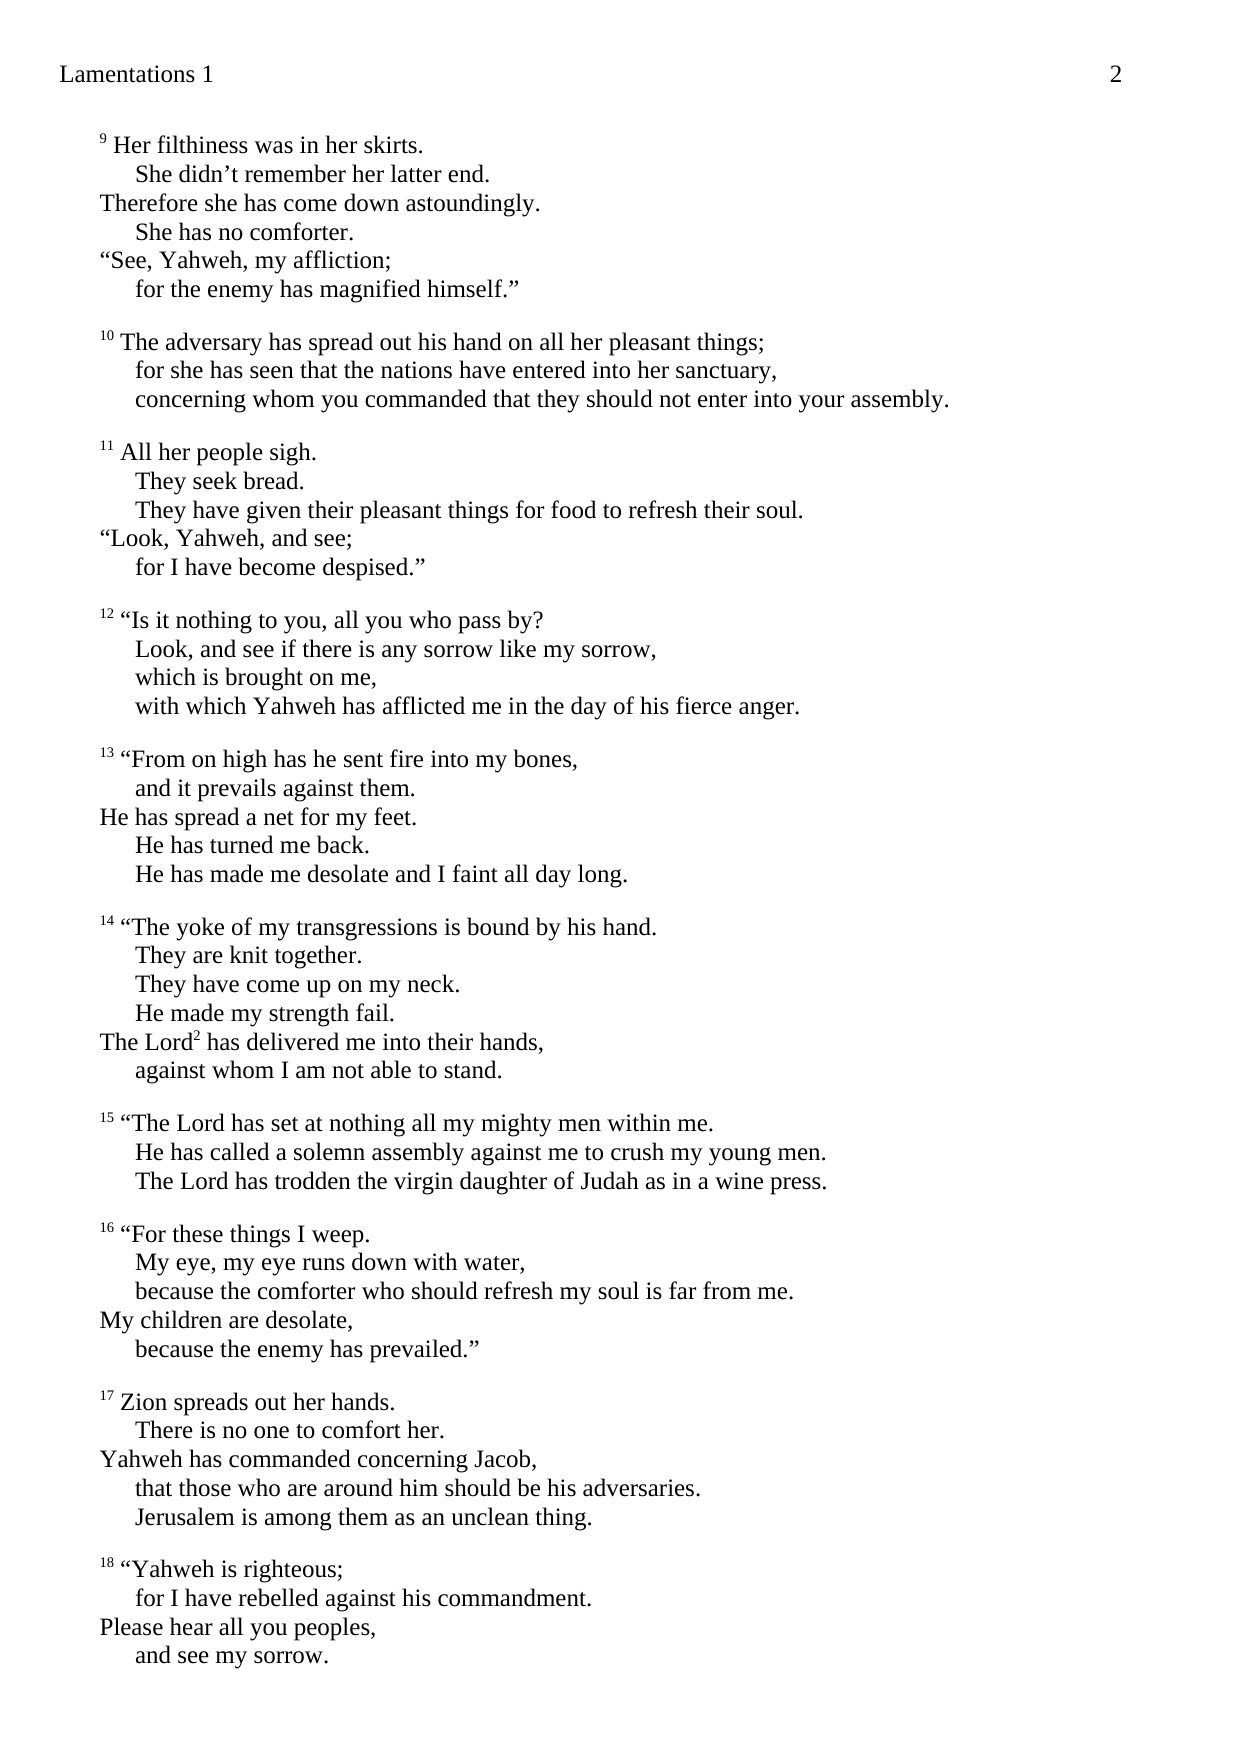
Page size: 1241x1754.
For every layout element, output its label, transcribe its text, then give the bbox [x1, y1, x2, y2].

text for I have become despised.” [135, 552, 1122, 581]
text He has called a solemn assembly against me to crush my young men. [135, 1137, 1122, 1166]
text for I have rebelled against his commandment. [135, 1583, 1122, 1612]
text My children are desolate, [99, 1305, 1122, 1334]
text 10 The adversary has spread out his hand on all her pleasant things; [99, 327, 1122, 356]
text 9 Her filthiness was in her skirts. [99, 130, 1122, 159]
text because the enemy has prevailed.” [135, 1334, 1122, 1362]
text 12 “Is it nothing to you, all you who pass by? [99, 605, 1122, 634]
text He has made me desolate and I faint all day long. [135, 859, 1122, 888]
text which is brought on me, [135, 662, 1122, 691]
text She didn’t remember her latter end. [135, 159, 1122, 188]
text He has spread a net for my feet. [99, 802, 1122, 830]
text My eye, my eye runs down with water, [135, 1247, 1122, 1276]
text against whom I am not able to stand. [135, 1056, 1122, 1084]
text Jerusalem is among them as an unclean thing. [135, 1502, 1122, 1530]
text because the comforter who should refresh my soul is far from me. [135, 1276, 1122, 1305]
text He made my strength fail. [135, 998, 1122, 1027]
text They have given their pleasant things for food to refresh their soul. [135, 495, 1122, 523]
text 13 “From on high has he sent fire into my bones, [99, 744, 1122, 773]
text Yahweh has commanded concerning Jacob, [99, 1444, 1122, 1473]
text with which Yahweh has afflicted me in the day of his fierce anger. [135, 691, 1122, 720]
text She has no comforter. [135, 217, 1122, 245]
text They are knit together. [135, 941, 1122, 969]
text and see my sorrow. [135, 1641, 1122, 1669]
text The Lord has trodden the virgin daughter of Judah as in a wine press. [135, 1166, 1122, 1195]
text “Look, Yahweh, and see; [99, 523, 1122, 552]
text for the enemy has magnified himself.” [135, 274, 1122, 303]
text They seek bread. [135, 466, 1122, 495]
text 16 “For these things I weep. [99, 1219, 1122, 1247]
text The Lord2 has delivered me into their hands, [99, 1027, 1122, 1056]
text 17 Zion spreads out her hands. [99, 1387, 1122, 1415]
text 15 “The Lord has set at nothing all my mighty men within me. [99, 1108, 1122, 1137]
text They have come up on my neck. [135, 969, 1122, 998]
text 11 All her people sigh. [99, 437, 1122, 466]
text Therefore she has come down astoundingly. [99, 188, 1122, 217]
text “See, Yahweh, my affliction; [99, 245, 1122, 274]
text for she has seen that the nations have entered into her sanctuary, [135, 356, 1122, 384]
text Please hear all you peoples, [99, 1612, 1122, 1641]
text There is no one to comfort her. [135, 1415, 1122, 1444]
text 18 “Yahweh is righteous; [99, 1554, 1122, 1583]
text concerning whom you commanded that they should not enter into your assembly. [135, 384, 1122, 413]
text Look, and see if there is any sorrow like my sorrow, [135, 634, 1122, 662]
text 14 “The yoke of my transgressions is bound by his hand. [99, 912, 1122, 941]
text and it prevails against them. [135, 773, 1122, 802]
text He has turned me back. [135, 830, 1122, 859]
text that those who are around him should be his adversaries. [135, 1473, 1122, 1502]
